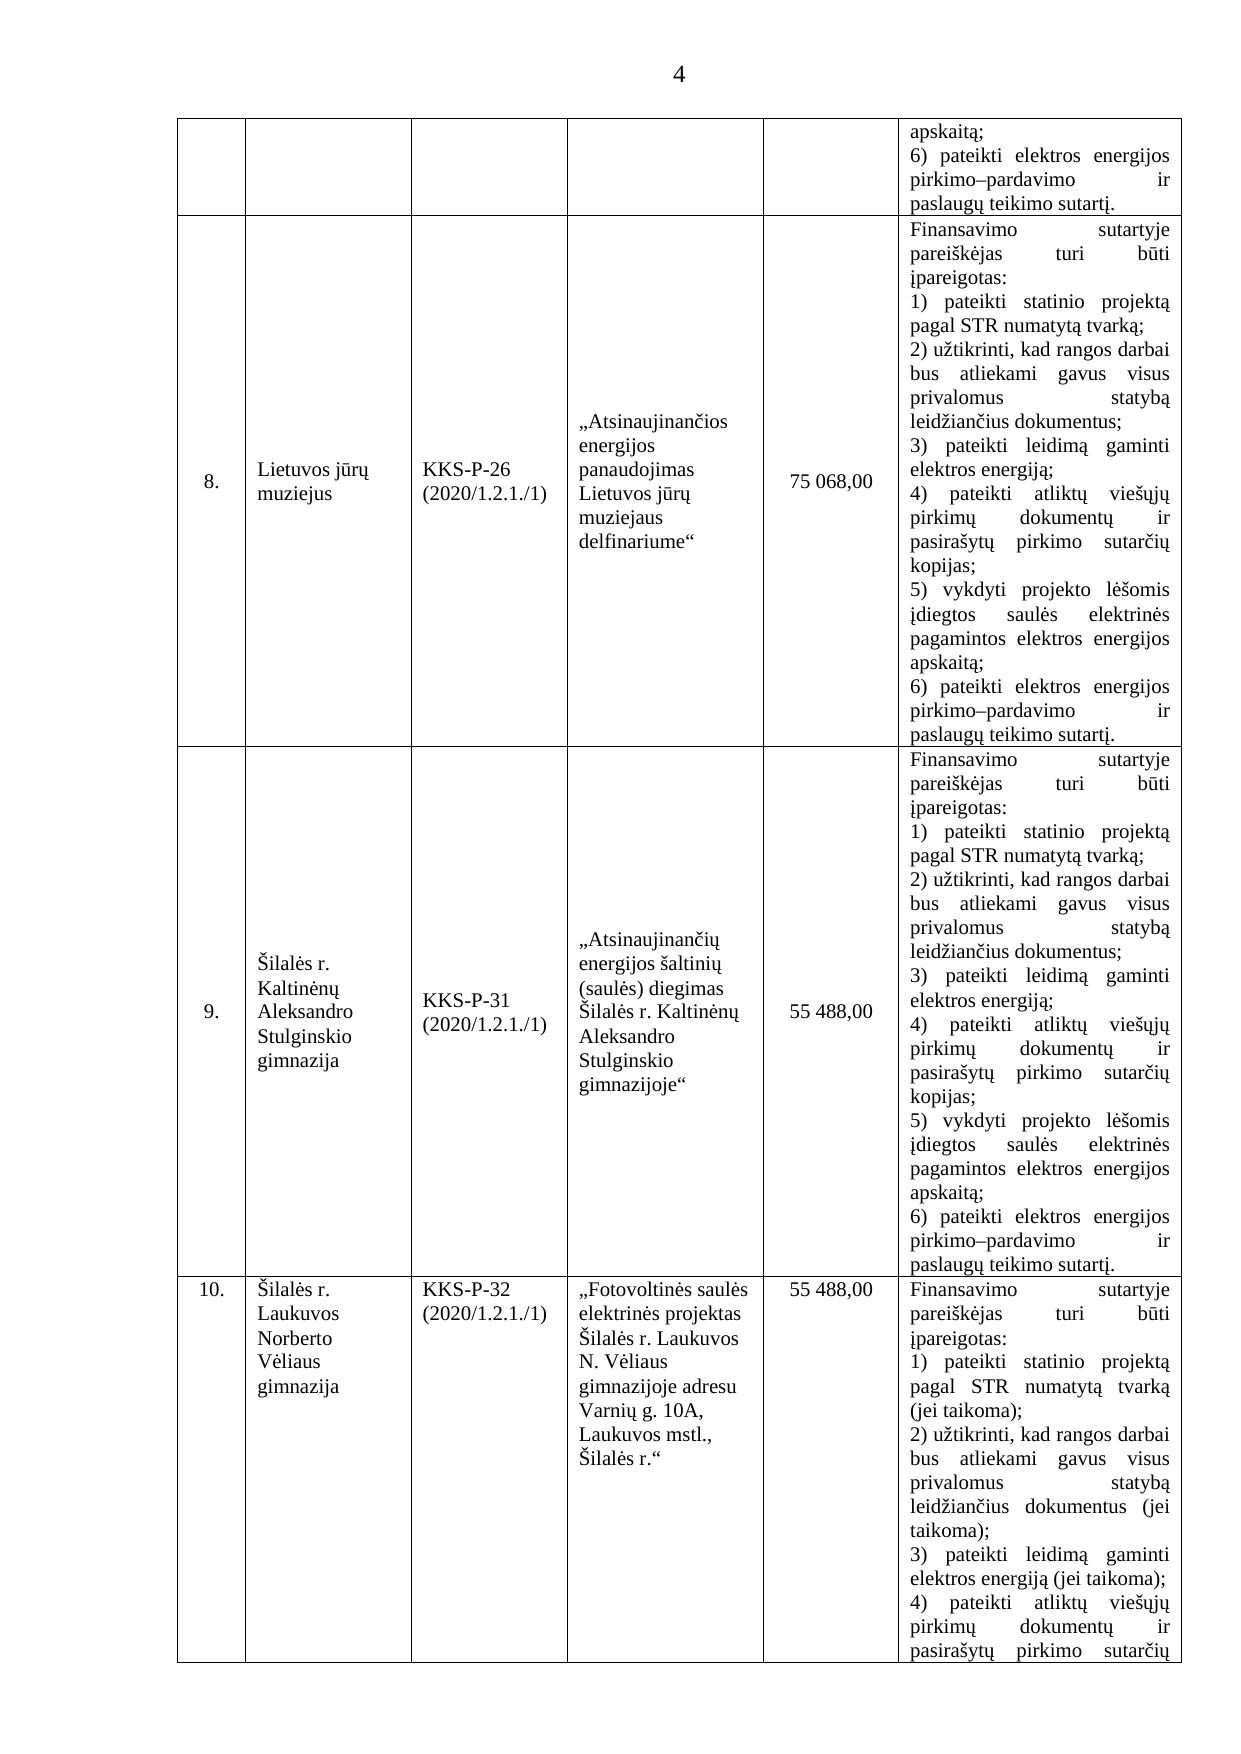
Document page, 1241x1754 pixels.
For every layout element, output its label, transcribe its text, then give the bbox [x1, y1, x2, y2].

table_cell „Fotovoltinės saulės elektrinės projektas Šilalės r. Laukuvos N. Vėliaus gimnazijoje adresu Varnių g. 10A, Laukuvos mstl., Šilalės r.“ [568, 1277, 763, 1662]
table_cell KKS-P-31 (2020/1.2.1./1) [412, 747, 567, 1276]
table_cell [412, 119, 567, 215]
table_cell [246, 119, 411, 215]
table_cell Finansavimo sutartyje pareiškėjas turi būti įpareigotas: 1) pateikti statinio projektą pagal STR numatytą tvarką; 2) užtikrinti, kad rangos darbai bus atliekami gavus visus privalomus statybą leidžiančius dokumentus; 3) pateikti leidimą gaminti elektros energiją; 4) pateikti atliktų viešųjų pirkimų dokumentų ir pasirašytų pirkimo sutarčių kopijas; 5) vykdyti projekto lėšomis įdiegtos saulės elektrinės pagamintos elektros energijos apskaitą; 6) pateikti elektros energijos pirkimo–pardavimo ir paslaugų teikimo sutartį. [899, 747, 1181, 1276]
table_cell Lietuvos jūrų muziejus [246, 216, 411, 746]
table_cell [568, 119, 763, 215]
table_cell 75 068,00 [764, 216, 898, 746]
table_cell 9. [178, 747, 245, 1276]
table_cell Šilalės r. Laukuvos Norberto Vėliaus gimnazija [246, 1277, 411, 1662]
table_cell KKS-P-26 (2020/1.2.1./1) [412, 216, 567, 746]
table_cell 55 488,00 [764, 747, 898, 1276]
table_cell Finansavimo sutartyje pareiškėjas turi būti įpareigotas: 1) pateikti statinio projektą pagal STR numatytą tvarką; 2) užtikrinti, kad rangos darbai bus atliekami gavus visus privalomus statybą leidžiančius dokumentus; 3) pateikti leidimą gaminti elektros energiją; 4) pateikti atliktų viešųjų pirkimų dokumentų ir pasirašytų pirkimo sutarčių kopijas; 5) vykdyti projekto lėšomis įdiegtos saulės elektrinės pagamintos elektros energijos apskaitą; 6) pateikti elektros energijos pirkimo–pardavimo ir paslaugų teikimo sutartį. [899, 216, 1181, 746]
table_cell 8. [178, 216, 245, 746]
table_cell „Atsinaujinančios energijos panaudojimas Lietuvos jūrų muziejaus delfinariume“ [568, 216, 763, 746]
table_cell [764, 119, 898, 215]
table_cell Šilalės r. Kaltinėnų Aleksandro Stulginskio gimnazija [246, 747, 411, 1276]
table_cell [178, 119, 245, 215]
table_cell „Atsinaujinančių energijos šaltinių (saulės) diegimas Šilalės r. Kaltinėnų Aleksandro Stulginskio gimnazijoje“ [568, 747, 763, 1276]
table_cell 10. [178, 1277, 245, 1662]
table_cell KKS-P-32 (2020/1.2.1./1) [412, 1277, 567, 1662]
table_cell apskaitą; 6) pateikti elektros energijos pirkimo–pardavimo ir paslaugų teikimo sutartį. [899, 119, 1181, 215]
table_cell 55 488,00 [764, 1277, 898, 1662]
table_cell Finansavimo sutartyje pareiškėjas turi būti įpareigotas: 1) pateikti statinio projektą pagal STR numatytą tvarką (jei taikoma); 2) užtikrinti, kad rangos darbai bus atliekami gavus visus privalomus statybą leidžiančius dokumentus (jei taikoma); 3) pateikti leidimą gaminti elektros energiją (jei taikoma); 4) pateikti atliktų viešųjų pirkimų dokumentų ir pasirašytų pirkimo sutarčių [899, 1277, 1181, 1662]
